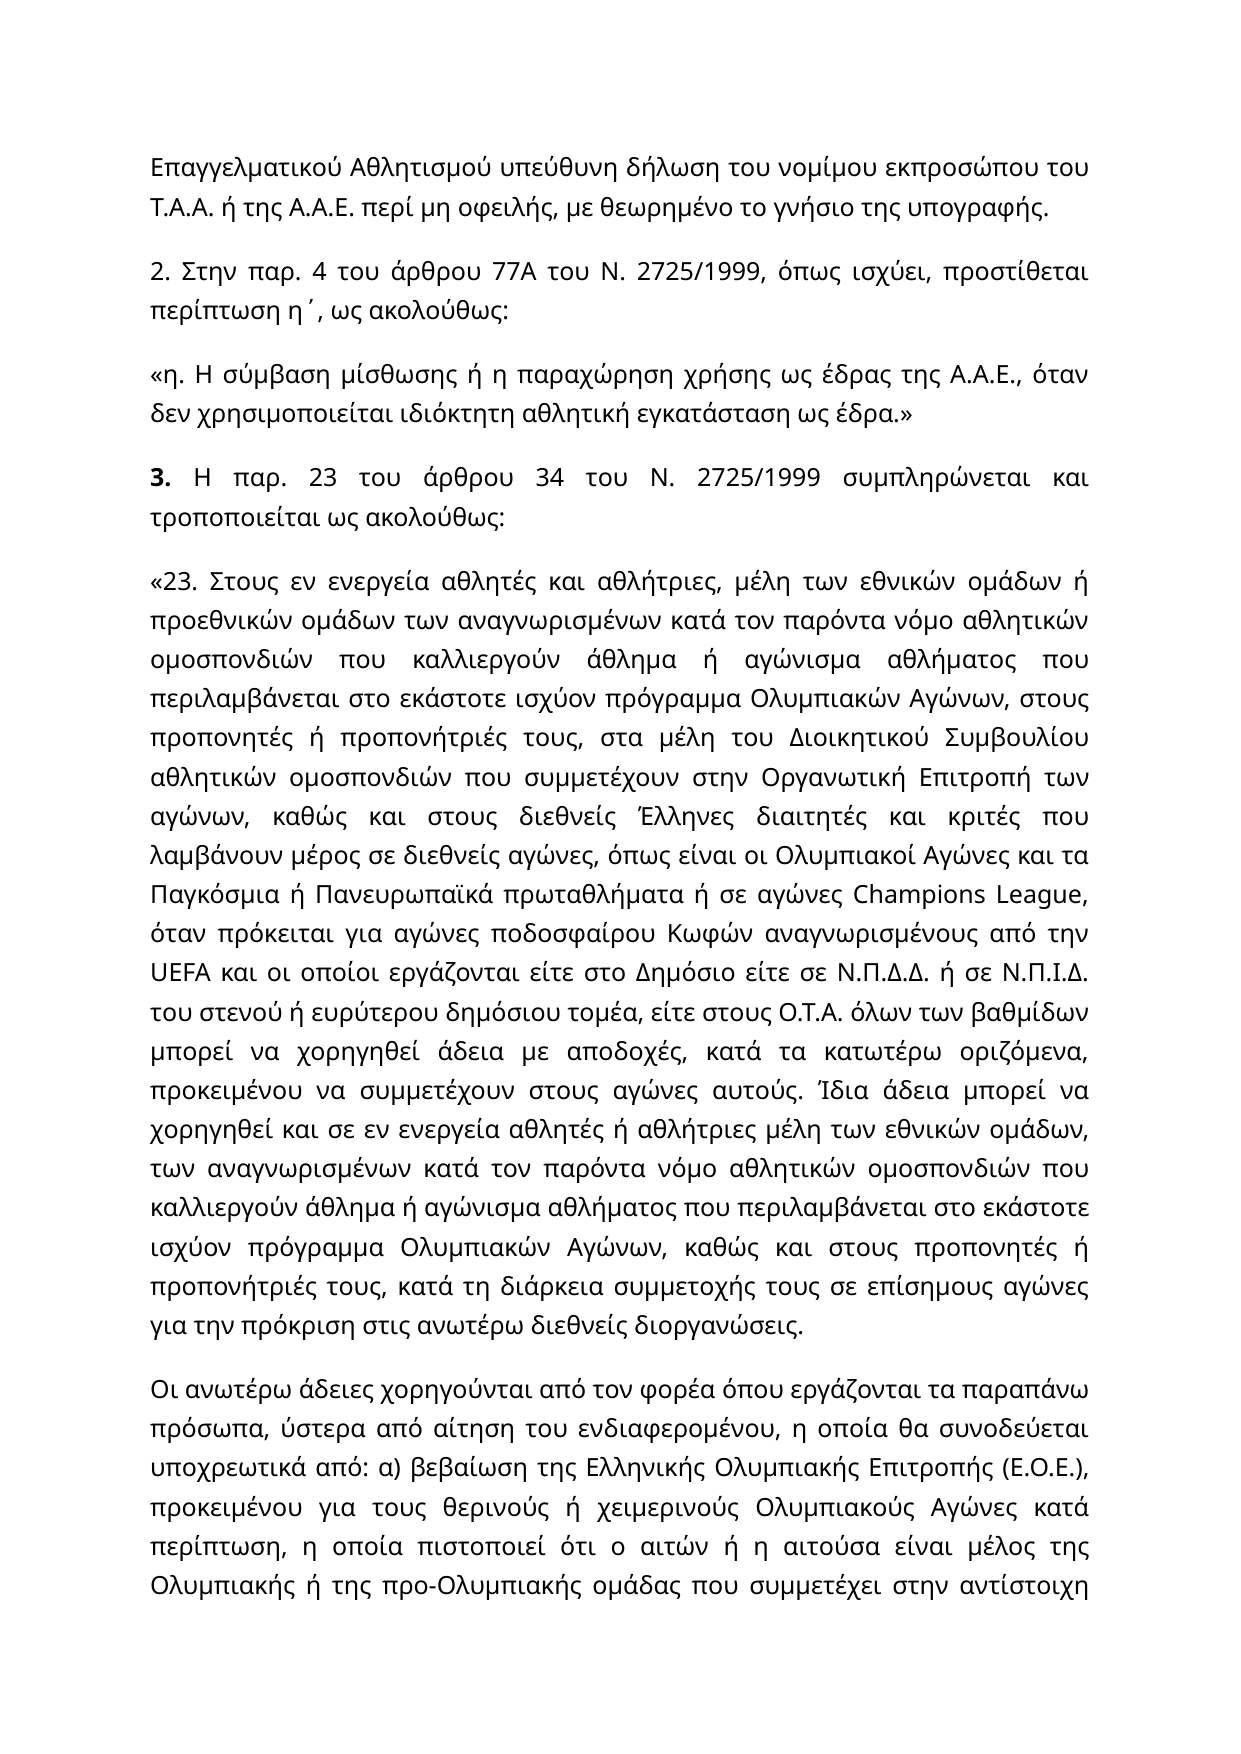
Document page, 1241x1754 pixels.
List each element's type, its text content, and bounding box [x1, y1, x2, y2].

text Επαγγελματικού Αθλητισμού υπεύθυνη δήλωση του νομίμου εκπροσώπου του Τ.Α.Α. ή της A.A.Ε. περί μη οφειλής, με θεωρημένο το γνήσιο της υπογραφής. [150, 150, 1090, 223]
text 3. Η παρ. 23 του άρθρου 34 του Ν. 2725/1999 συμπληρώνεται και τροποποιείται ως ακολούθως: [150, 460, 1090, 533]
text Οι ανωτέρω άδειες χορηγούνται από τον φορέα όπου εργάζονται τα παραπάνω πρόσωπα, ύστερα από αίτηση του ενδιαφερομένου, η οποία θα συνοδεύεται υποχρεωτικά από: α) βεβαίωση της Ελληνικής Ολυμπιακής Επιτροπής (Ε.Ο.Ε.), προκειμένου για τους θερινούς ή χειμερινούς Ολυμπιακούς Αγώνες κατά περίπτωση, η οποία πιστοποιεί ότι ο αιτών ή η αιτούσα είναι μέλος της Ολυμπιακής ή της προ-Ολυμπιακής ομάδας που συμμετέχει στην αντίστοιχη [150, 1372, 1090, 1602]
text 2. Στην παρ. 4 του άρθρου 77Α του Ν. 2725/1999, όπως ισχύει, προστίθεται περίπτωση η΄, ως ακολούθως: [150, 253, 1090, 327]
text «η. Η σύμβαση μίσθωσης ή η παραχώρηση χρήσης ως έδρας της A.A.Ε., όταν δεν χρησιμοποιείται ιδιόκτητη αθλητική εγκατάσταση ως έδρα.» [150, 357, 1090, 430]
text «23. Στους εν ενεργεία αθλητές και αθλήτριες, μέλη των εθνικών ομάδων ή προεθνικών ομάδων των αναγνωρισμένων κατά τον παρόντα νόμο αθλητικών ομοσπονδιών που καλλιεργούν άθλημα ή αγώνισμα αθλήματος που περιλαμβάνεται στο εκάστοτε ισχύον πρόγραμμα Ολυμπιακών Αγώνων, στους προπονητές ή προπονήτριές τους, στα μέλη του Διοικητικού Συμβουλίου αθλητικών ομοσπονδιών που συμμετέχουν στην Οργανωτική Επιτροπή των αγώνων, καθώς και στους διεθνείς Έλληνες διαιτητές και κριτές που λαμβάνουν μέρος σε διεθνείς αγώνες, όπως είναι οι Ολυμπιακοί Αγώνες και τα Παγκόσμια ή Πανευρωπαϊκά πρωταθλήματα ή σε αγώνες Champions League, όταν πρόκειται για αγώνες ποδοσφαίρου Κωφών αναγνωρισμένους από την UEFA και οι οποίοι εργάζονται είτε στο Δημόσιο είτε σε Ν.Π.Δ.Δ. ή σε Ν.Π.Ι.Δ. του στενού ή ευρύτερου δημόσιου τομέα, είτε στους Ο.Τ.Α. όλων των βαθμίδων μπορεί να χορηγηθεί άδεια με αποδοχές, κατά τα κατωτέρω οριζόμενα, προκειμένου να συμμετέχουν στους αγώνες αυτούς. Ίδια άδεια μπορεί να χορηγηθεί και σε εν ενεργεία αθλητές ή αθλήτριες μέλη των εθνικών ομάδων, των αναγνωρισμένων κατά τον παρόντα νόμο αθλητικών ομοσπονδιών που καλλιεργούν άθλημα ή αγώνισμα αθλήματος που περιλαμβάνεται στο εκάστοτε ισχύον πρόγραμμα Ολυμπιακών Αγώνων, καθώς και στους προπονητές ή προπονήτριές τους, κατά τη διάρκεια συμμετοχής τους σε επίσημους αγώνες για την πρόκριση στις ανωτέρω διεθνείς διοργανώσεις. [150, 563, 1090, 1342]
